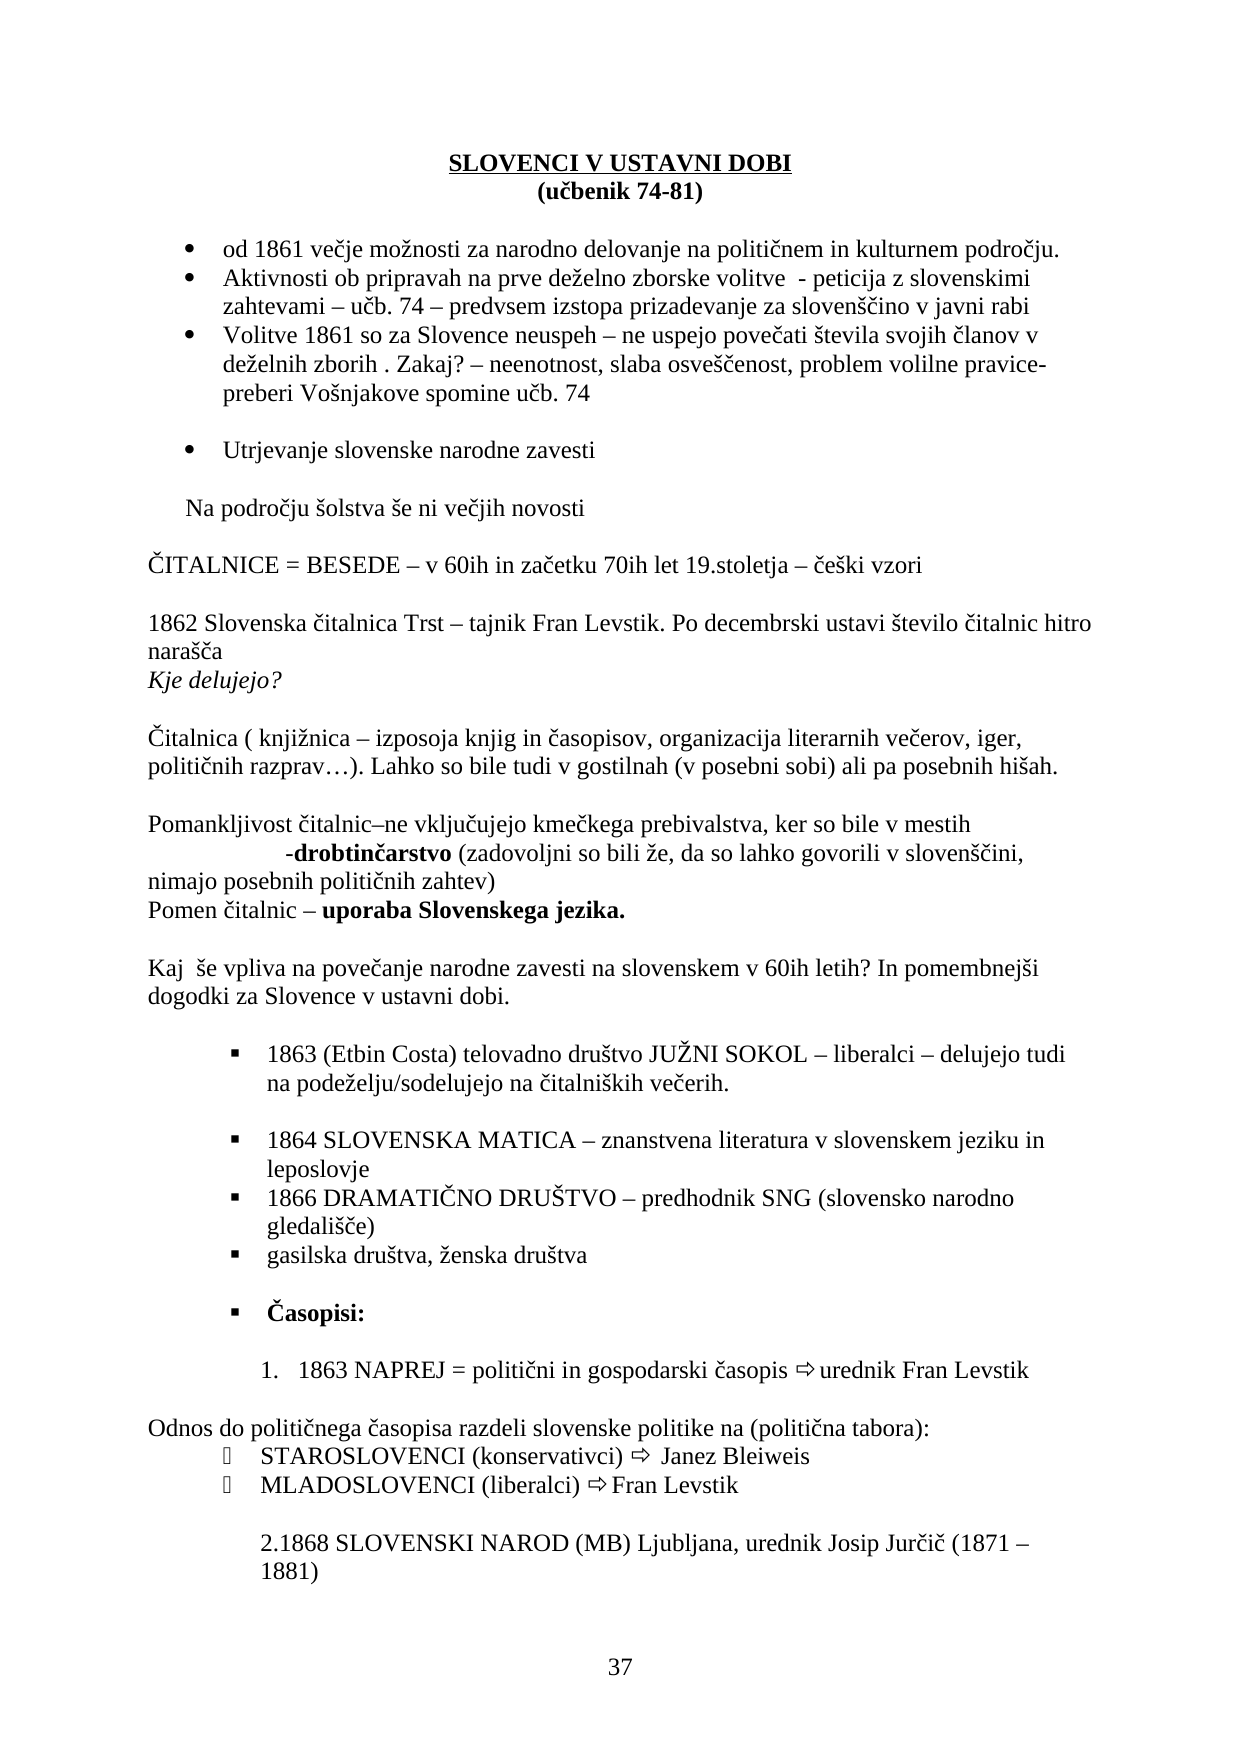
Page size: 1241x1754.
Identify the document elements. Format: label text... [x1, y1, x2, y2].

list STAROSLOVENCI (konservativci)  Janez Bleiweis [223, 1441, 1093, 1470]
subtitle Kje delujejo? [148, 665, 1093, 694]
subtitle ČITALNICE = BESEDE – v 60ih in začetku 70ih let 19.stoletja – češki vzori [148, 550, 1093, 579]
subtitle Utrjevanje slovenske narodne zavesti [185, 435, 1093, 464]
subtitle od 1861 večje možnosti za narodno delovanje na političnem in kulturnem področju. [185, 234, 1093, 263]
subtitle Na področju šolstva še ni večjih novosti [185, 493, 1093, 521]
subtitle Pomankljivost čitalnic–ne vključujejo kmečkega prebivalstva, ker so bile v mestih [148, 809, 1093, 838]
subtitle Pomen čitalnic – uporaba Slovenskega jezika. [148, 895, 1093, 924]
text Kaj še vpliva na povečanje narodne zavesti na slovenskem v 60ih letih? In pomembnejši dogodki za Slovence v ustavni dobi. [148, 953, 1093, 1010]
list 1863 (Etbin Costa) telovadno društvo JUŽNI SOKOL – liberalci – delujejo tudi na podeželju/sodelujejo na čitalniških večerih. [229, 1039, 1093, 1096]
list 1864 SLOVENSKA MATICA – znanstvena literatura v slovenskem jeziku in leposlovje [229, 1125, 1093, 1183]
subtitle 1862 Slovenska čitalnica Trst – tajnik Fran Levstik. Po decembrski ustavi število čitalnic hitro narašča [148, 608, 1093, 665]
subtitle Aktivnosti ob pripravah na prve deželno zborske volitve - peticija z slovenskimi zahtevami – učb. 74 – predvsem izstopa prizadevanje za slovenščino v javni rabi [185, 263, 1093, 320]
text 2.1868 SLOVENSKI NAROD (MB) Ljubljana, urednik Josip Jurčič (1871 – 1881) [260, 1528, 1093, 1585]
list MLADOSLOVENCI (liberalci) Fran Levstik [223, 1470, 1093, 1499]
list Časopisi: [229, 1298, 1093, 1326]
list 1866 DRAMATIČNO DRUŠTVO – predhodnik SNG (slovensko narodno gledališče) [229, 1183, 1093, 1240]
subtitle Čitalnica ( knjižnica – izposoja knjig in časopisov, organizacija literarnih večerov, iger, političnih razprav…). Lahko so bile tudi v gostilnah (v posebni sobi) ali pa posebnih hišah. [148, 723, 1093, 780]
subtitle (učbenik 74-81) [148, 176, 1093, 205]
text Odnos do političnega časopisa razdeli slovenske politike na (politična tabora): [148, 1413, 1093, 1441]
subtitle -drobtinčarstvo (zadovoljni so bili že, da so lahko govorili v slovenščini, nimajo posebnih političnih zahtev) [148, 838, 1093, 895]
list gasilska društva, ženska društva [229, 1240, 1093, 1269]
subtitle Volitve 1861 so za Slovence neuspeh – ne uspejo povečati števila svojih članov v deželnih zborih . Zakaj? – neenotnost, slaba osveščenost, problem volilne pravice- preberi Vošnjakove spomine učb. 74 [185, 320, 1093, 406]
list 1863 NAPREJ = politični in gospodarski časopis urednik Fran Levstik [260, 1355, 1093, 1384]
subtitle SLOVENCI V USTAVNI DOBI [148, 148, 1093, 176]
